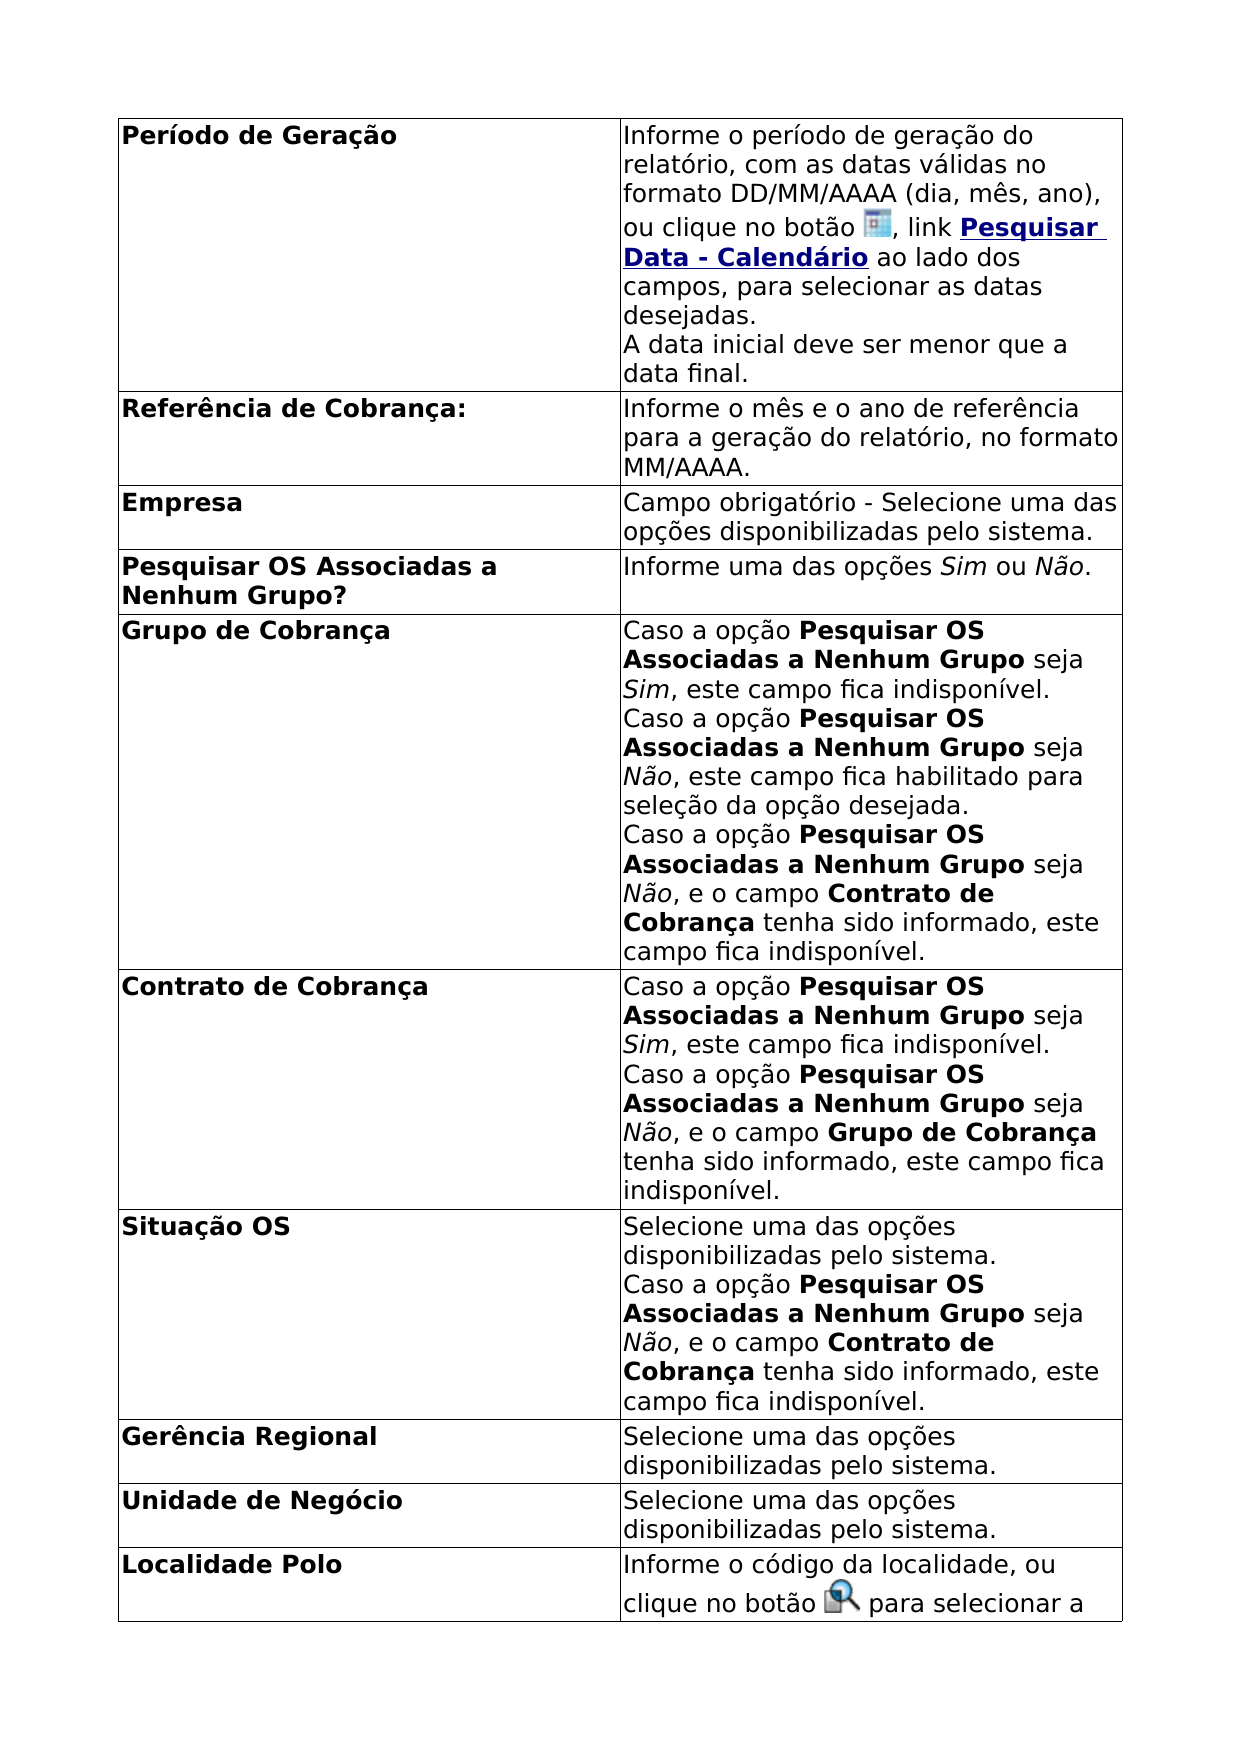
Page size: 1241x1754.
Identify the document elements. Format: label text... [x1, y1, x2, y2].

table_cell Campo obrigatório - Selecione uma das opções disponibilizadas pelo sistema. [621, 486, 1122, 549]
table_cell Caso a opção Pesquisar OS Associadas a Nenhum Grupo seja Sim, este campo fica indisponível. Caso a opção Pesquisar OS Associadas a Nenhum Grupo seja Não, este campo fica habilitado para seleção da opção desejada. Caso a opção Pesquisar OS Associadas a Nenhum Grupo seja Não, e o campo Contrato de Cobrança tenha sido informado, este campo fica indisponível. [621, 615, 1122, 969]
table_cell Empresa [119, 486, 620, 549]
table_cell Caso a opção Pesquisar OS Associadas a Nenhum Grupo seja Sim, este campo fica indisponível. Caso a opção Pesquisar OS Associadas a Nenhum Grupo seja Não, e o campo Grupo de Cobrança tenha sido informado, este campo fica indisponível. [621, 970, 1122, 1209]
table_cell Grupo de Cobrança [119, 615, 620, 969]
table_cell Selecione uma das opções disponibilizadas pelo sistema. [621, 1484, 1122, 1547]
table_cell Situação OS [119, 1210, 620, 1419]
picture [824, 1579, 861, 1613]
table_cell Gerência Regional [119, 1420, 620, 1483]
table_cell Localidade Polo [119, 1548, 620, 1621]
table_cell Informe o código da localidade, ou clique no botão para selecionar a [621, 1548, 1122, 1621]
table_cell Informe o período de geração do relatório, com as datas válidas no formato DD/MM/AAAA (dia, mês, ano), ou clique no botão , link Pesquisar Data - Calendário ao lado dos campos, para selecionar as datas desejadas. A data inicial deve ser menor que a data final. [621, 119, 1122, 391]
table_cell Selecione uma das opções disponibilizadas pelo sistema. Caso a opção Pesquisar OS Associadas a Nenhum Grupo seja Não, e o campo Contrato de Cobrança tenha sido informado, este campo fica indisponível. [621, 1210, 1122, 1419]
table_cell Contrato de Cobrança [119, 970, 620, 1209]
table_cell Período de Geração [119, 119, 620, 391]
picture [863, 208, 892, 237]
table_cell Informe uma das opções Sim ou Não. [621, 550, 1122, 613]
table_cell Referência de Cobrança: [119, 392, 620, 485]
table_cell Informe o mês e o ano de referência para a geração do relatório, no formato MM/AAAA. [621, 392, 1122, 485]
table_cell Pesquisar OS Associadas a Nenhum Grupo? [119, 550, 620, 613]
table_cell Selecione uma das opções disponibilizadas pelo sistema. [621, 1420, 1122, 1483]
table_cell Unidade de Negócio [119, 1484, 620, 1547]
